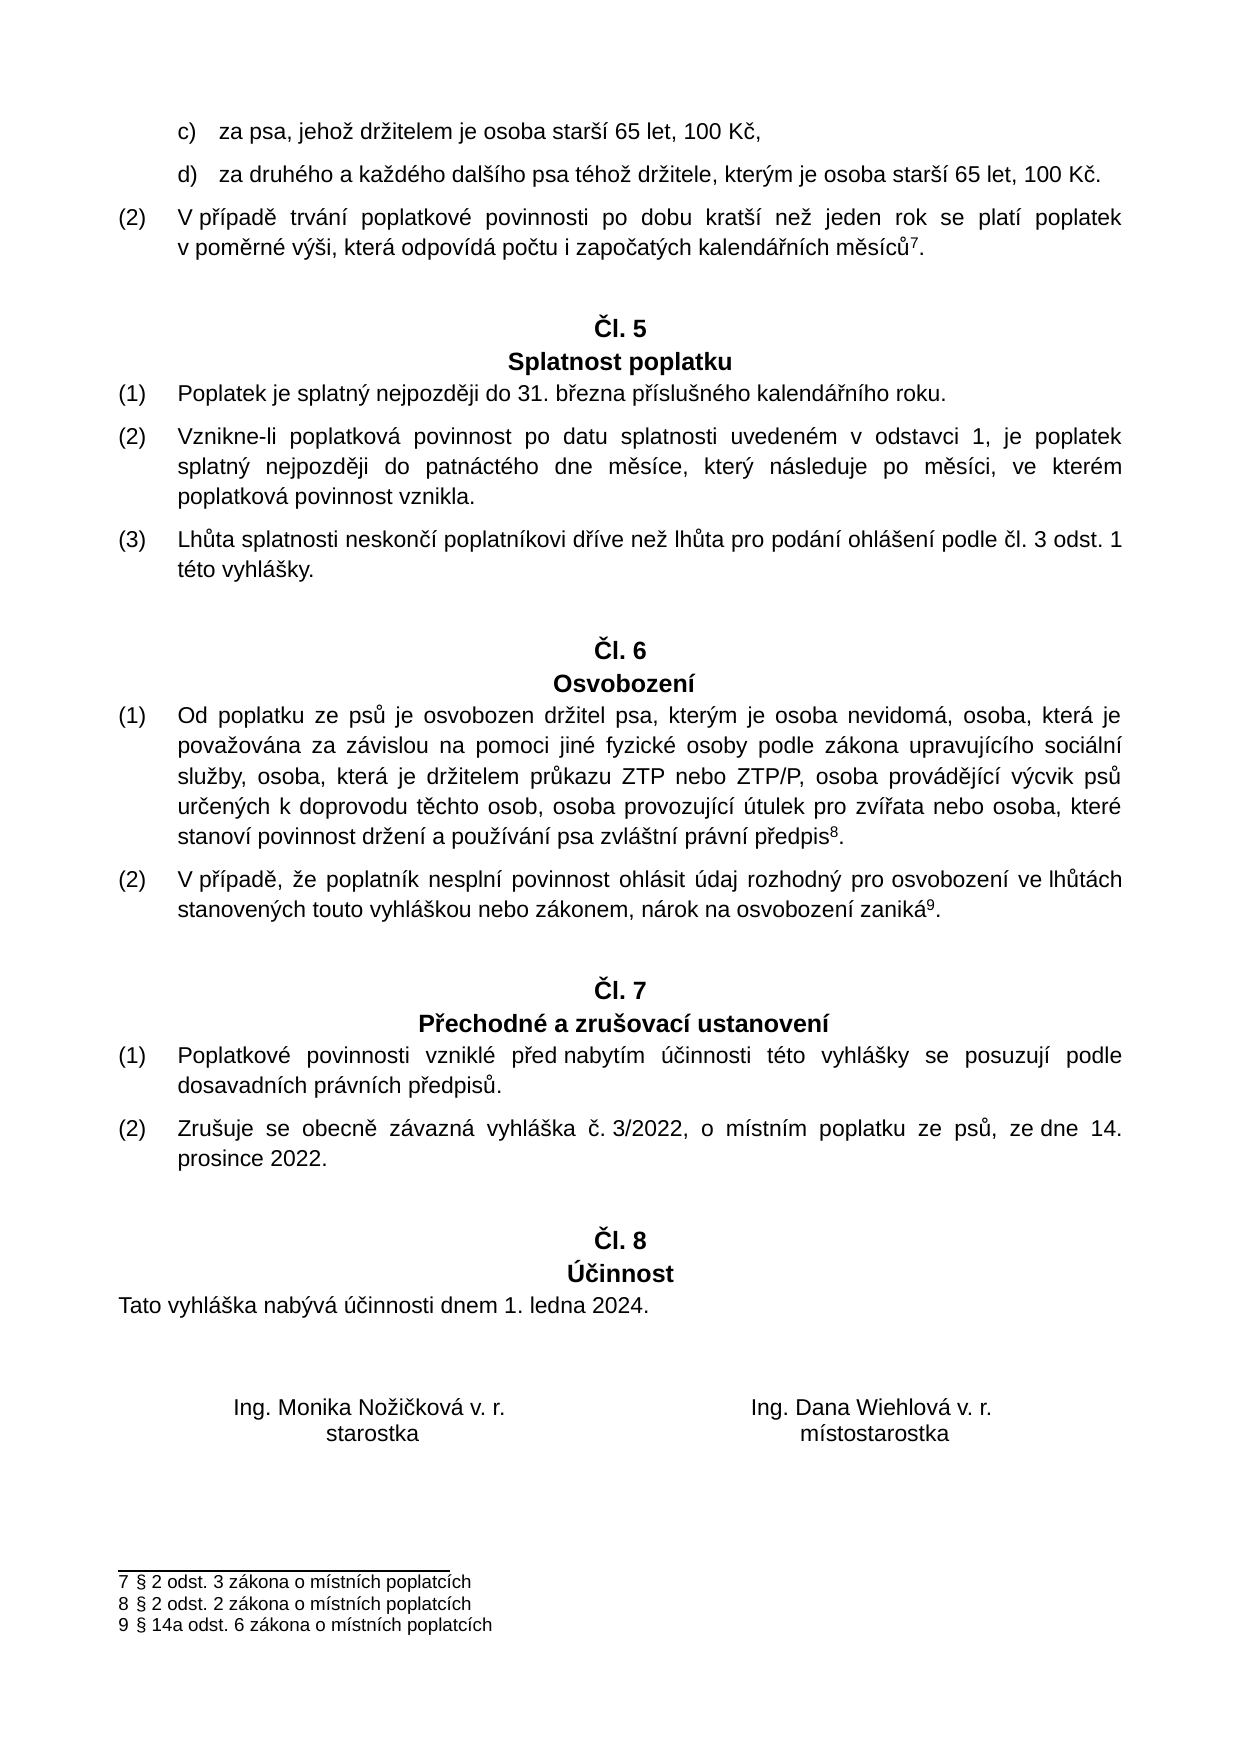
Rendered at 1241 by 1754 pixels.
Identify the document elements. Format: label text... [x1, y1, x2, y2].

list V případě trvání poplatkové povinnosti po dobu kratší než jeden rok se platí poplatek v poměrné výši, která odpovídá počtu i započatých kalendářních měsíců. [118, 203, 1122, 260]
text Tato vyhláška nabývá účinnosti dnem 1. ledna 2024. [118, 1292, 1122, 1318]
list za druhého a každého dalšího psa téhož držitele, kterým je osoba starší 65 let, 100 Kč. [177, 161, 1122, 187]
list Od poplatku ze psů je osvobozen držitel psa, kterým je osoba nevidomá, osoba, která je považována za závislou na pomoci jiné fyzické osoby podle zákona upravujícího sociální služby, osoba, která je držitelem průkazu ZTP nebo ZTP/P, osoba provádějící výcvik psů určených k doprovodu těchto osob, osoba provozující útulek pro zvířata nebo osoba, které stanoví povinnost držení a používání psa zvláštní právní předpis. [118, 702, 1122, 849]
list § 2 odst. 2 zákona o místních poplatcích [118, 1592, 1122, 1614]
list V případě, že poplatník nesplní povinnost ohlásit údaj rozhodný pro osvobození ve lhůtách stanovených touto vyhláškou nebo zákonem, nárok na osvobození zaniká. [118, 866, 1122, 922]
list Zrušuje se obecně závazná vyhláška č. 3/2022, o místním poplatku ze psů, ze dne 14. prosince 2022. [118, 1115, 1122, 1172]
list § 14a odst. 6 zákona o místních poplatcích [118, 1614, 1122, 1635]
list Poplatkové povinnosti vzniklé před nabytím účinnosti této vyhlášky se posuzují podle dosavadních právních předpisů. [118, 1042, 1122, 1099]
table_header Ing. Dana Wiehlová v. r. místostarostka [620, 1334, 1122, 1452]
list za psa, jehož držitelem je osoba starší 65 let, 100 Kč, [177, 118, 1122, 144]
table_header Ing. Monika Nožičková v. r. starostka [118, 1334, 620, 1452]
list Poplatek je splatný nejpozději do 31. března příslušného kalendářního roku. [118, 380, 1122, 406]
subtitle Čl. 8 Účinnost [118, 1226, 1122, 1287]
list § 2 odst. 3 zákona o místních poplatcích [118, 1571, 1122, 1592]
list Lhůta splatnosti neskončí poplatníkovi dříve než lhůta pro podání ohlášení podle čl. 3 odst. 1 této vyhlášky. [118, 526, 1122, 582]
subtitle Čl. 7 Přechodné a zrušovací ustanovení [118, 976, 1122, 1038]
subtitle Čl. 5 Splatnost poplatku [118, 314, 1122, 376]
subtitle Čl. 6 Osvobození [118, 636, 1122, 698]
list Vznikne-li poplatková povinnost po datu splatnosti uvedeném v odstavci 1, je poplatek splatný nejpozději do patnáctého dne měsíce, který následuje po měsíci, ve kterém poplatková povinnost vznikla. [118, 423, 1122, 509]
